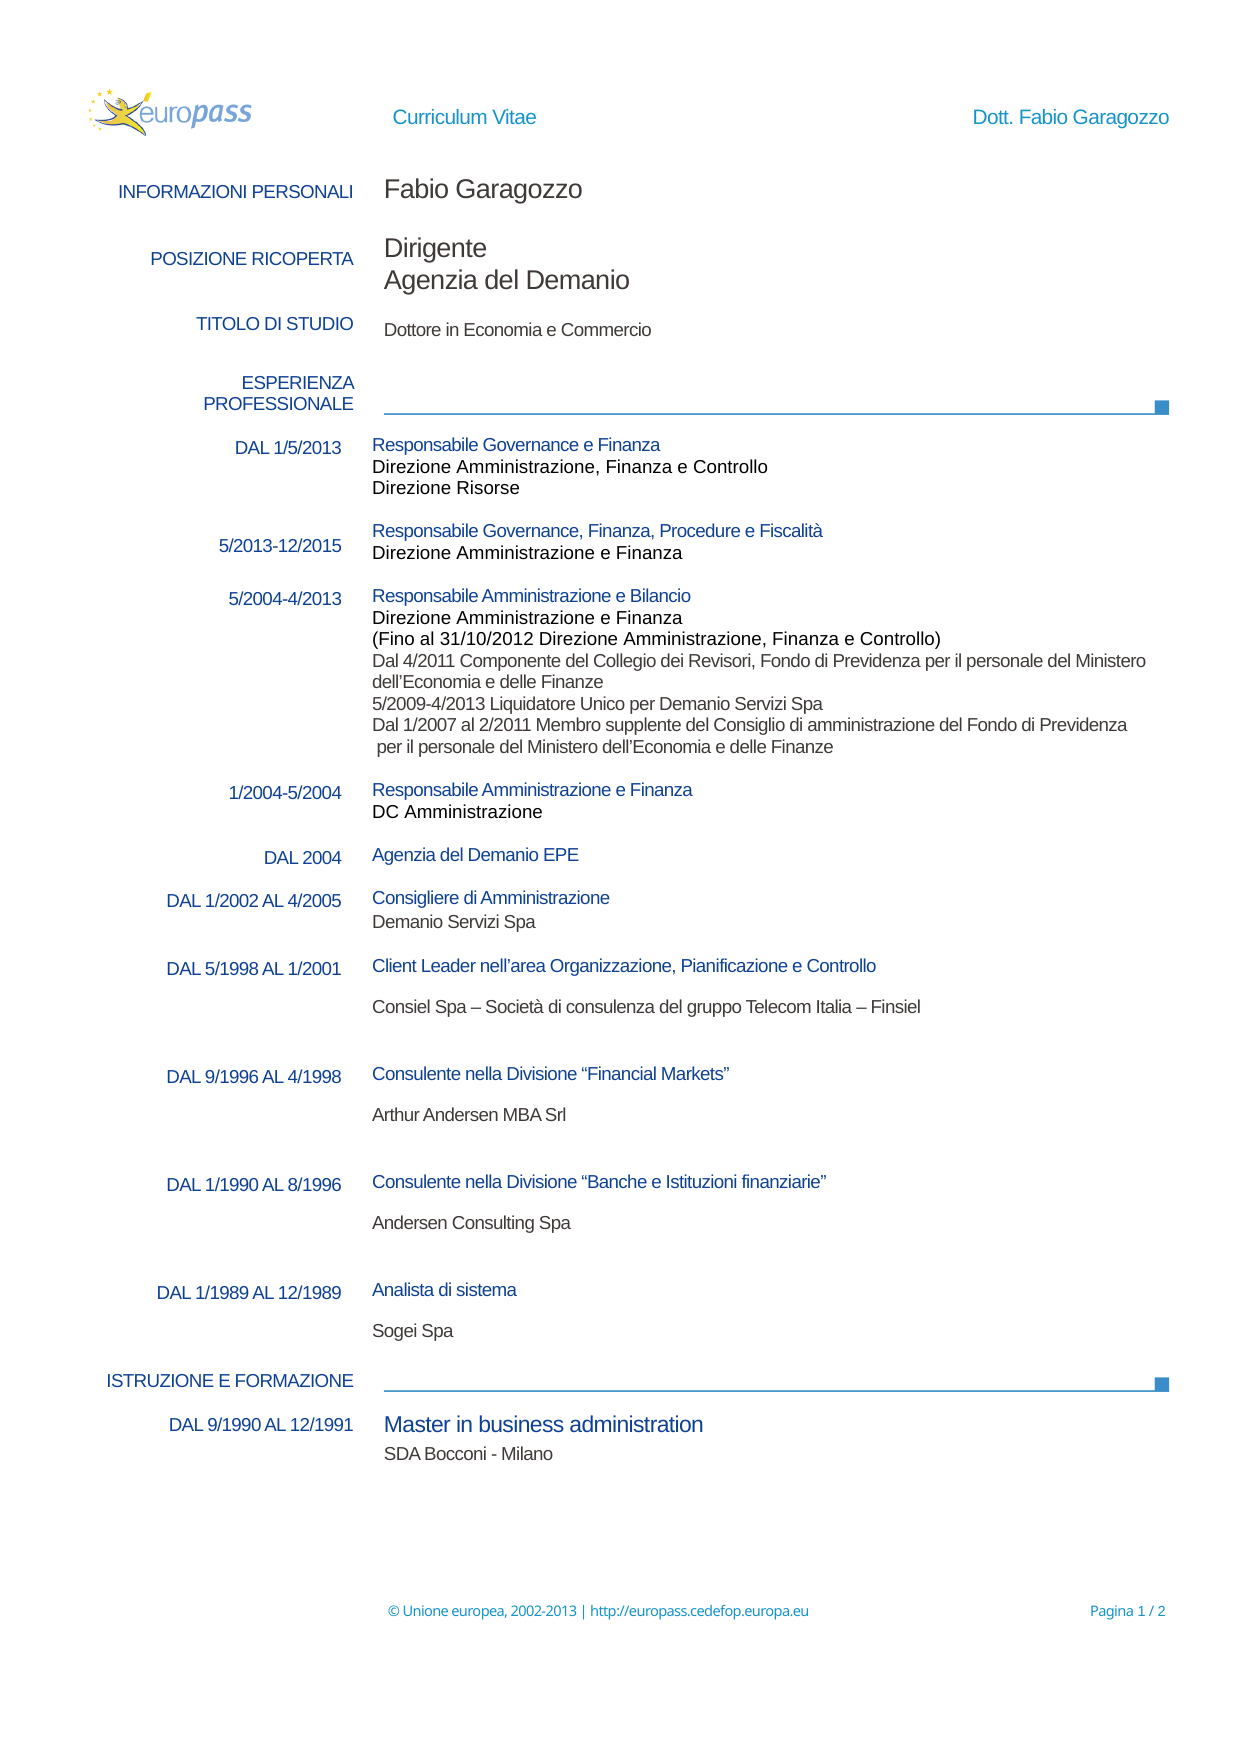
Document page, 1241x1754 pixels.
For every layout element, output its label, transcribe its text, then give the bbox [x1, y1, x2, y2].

table_header POSIZIONE RICOPERTA TITOLO DI STUDIO [89, 233, 384, 372]
table_cell Client Leader nell’area Organizzazione, Pianificazione e Controllo [372, 954, 1169, 990]
table_cell Agenzia del Demanio EPE [372, 844, 1169, 887]
table_header Fabio Garagozzo [384, 171, 1169, 207]
table_cell Consulente nella Divisione “Financial Markets” [372, 1063, 1169, 1098]
table_cell Arthur Andersen MBA Srl [372, 1098, 1169, 1171]
table_cell Consiel Spa – Società di consulenza del gruppo Telecom Italia – Finsiel [372, 990, 1169, 1062]
table_cell Consigliere di Amministrazione [372, 887, 1169, 911]
table_header [384, 372, 1169, 413]
table_cell Consulente nella Divisione “Banche e Istituzioni finanziarie” [372, 1171, 1169, 1206]
table_cell Dal 1/2002 al 4/2005 [89, 887, 372, 911]
table_header [1034, 1411, 1169, 1437]
table_header [1169, 1411, 1240, 1437]
table_cell SDA Bocconi - Milano [384, 1437, 1169, 1473]
table_header Dal 9/1990 al 12/1991 [89, 1411, 384, 1473]
table_cell Dal 2004 [89, 844, 372, 887]
table_cell Analista di sistema [372, 1279, 1169, 1314]
table_cell Sogei Spa [372, 1314, 1169, 1351]
table_cell Andersen Consulting Spa [372, 1206, 1169, 1279]
table_cell Dal 9/1996 al 4/1998 [89, 1063, 372, 1098]
table_cell 1/2004-5/2004 [89, 779, 372, 844]
table_header INFORMAZIONI PERSONALI [89, 171, 384, 207]
table_cell Responsabile Amministrazione e Bilancio Direzione Amministrazione e Finanza (Fino al 31/10/2012 Direzione Amministrazione, Finanza e Controllo) Dal 4/2011 Componente del Collegio dei Revisori, Fondo di Previdenza per il personale del Ministero dell’Economia e delle Finanze 5/2009-4/2013 Liquidatore Unico per Demanio Servizi Spa Dal 1/2007 al 2/2011 Membro supplente del Consiglio di amministrazione del Fondo di Previdenza per il personale del Ministero dell’Economia e delle Finanze [372, 585, 1169, 779]
table_header dal 1/5/2013 5/2013-12/2015 [89, 434, 372, 585]
table_cell [89, 207, 1169, 213]
table_header Dirigente Agenzia del Demanio Dottore in Economia e Commercio [384, 233, 1169, 372]
table_cell [89, 1206, 372, 1279]
table_cell Dal 1/1990 al 8/1996 [89, 1171, 372, 1206]
table_header ESPERIENZA PROFESSIONALE [89, 372, 384, 415]
table_cell [89, 990, 372, 1062]
table_cell [1169, 1437, 1240, 1473]
table_header Master in business administration [384, 1411, 1033, 1437]
table_cell Dal 1/1989 al 12/1989 [89, 1279, 372, 1314]
table_cell Dal 5/1998 al 1/2001 [89, 954, 372, 990]
table_header [384, 1370, 1169, 1390]
table_header Responsabile Governance e Finanza Direzione Amministrazione, Finanza e Controllo Direzione Risorse Responsabile Governance, Finanza, Procedure e Fiscalità Direzione Amministrazione e Finanza [372, 434, 1169, 585]
table_cell [89, 911, 372, 954]
table_cell Demanio Servizi Spa [372, 911, 1169, 954]
table_cell [89, 1098, 372, 1171]
table_cell Responsabile Amministrazione e Finanza DC Amministrazione [372, 779, 1169, 844]
table_cell [89, 1314, 372, 1351]
table_cell 5/2004-4/2013 [89, 585, 372, 779]
table_header ISTRUZIONE E FORMAZIONE [89, 1370, 384, 1392]
